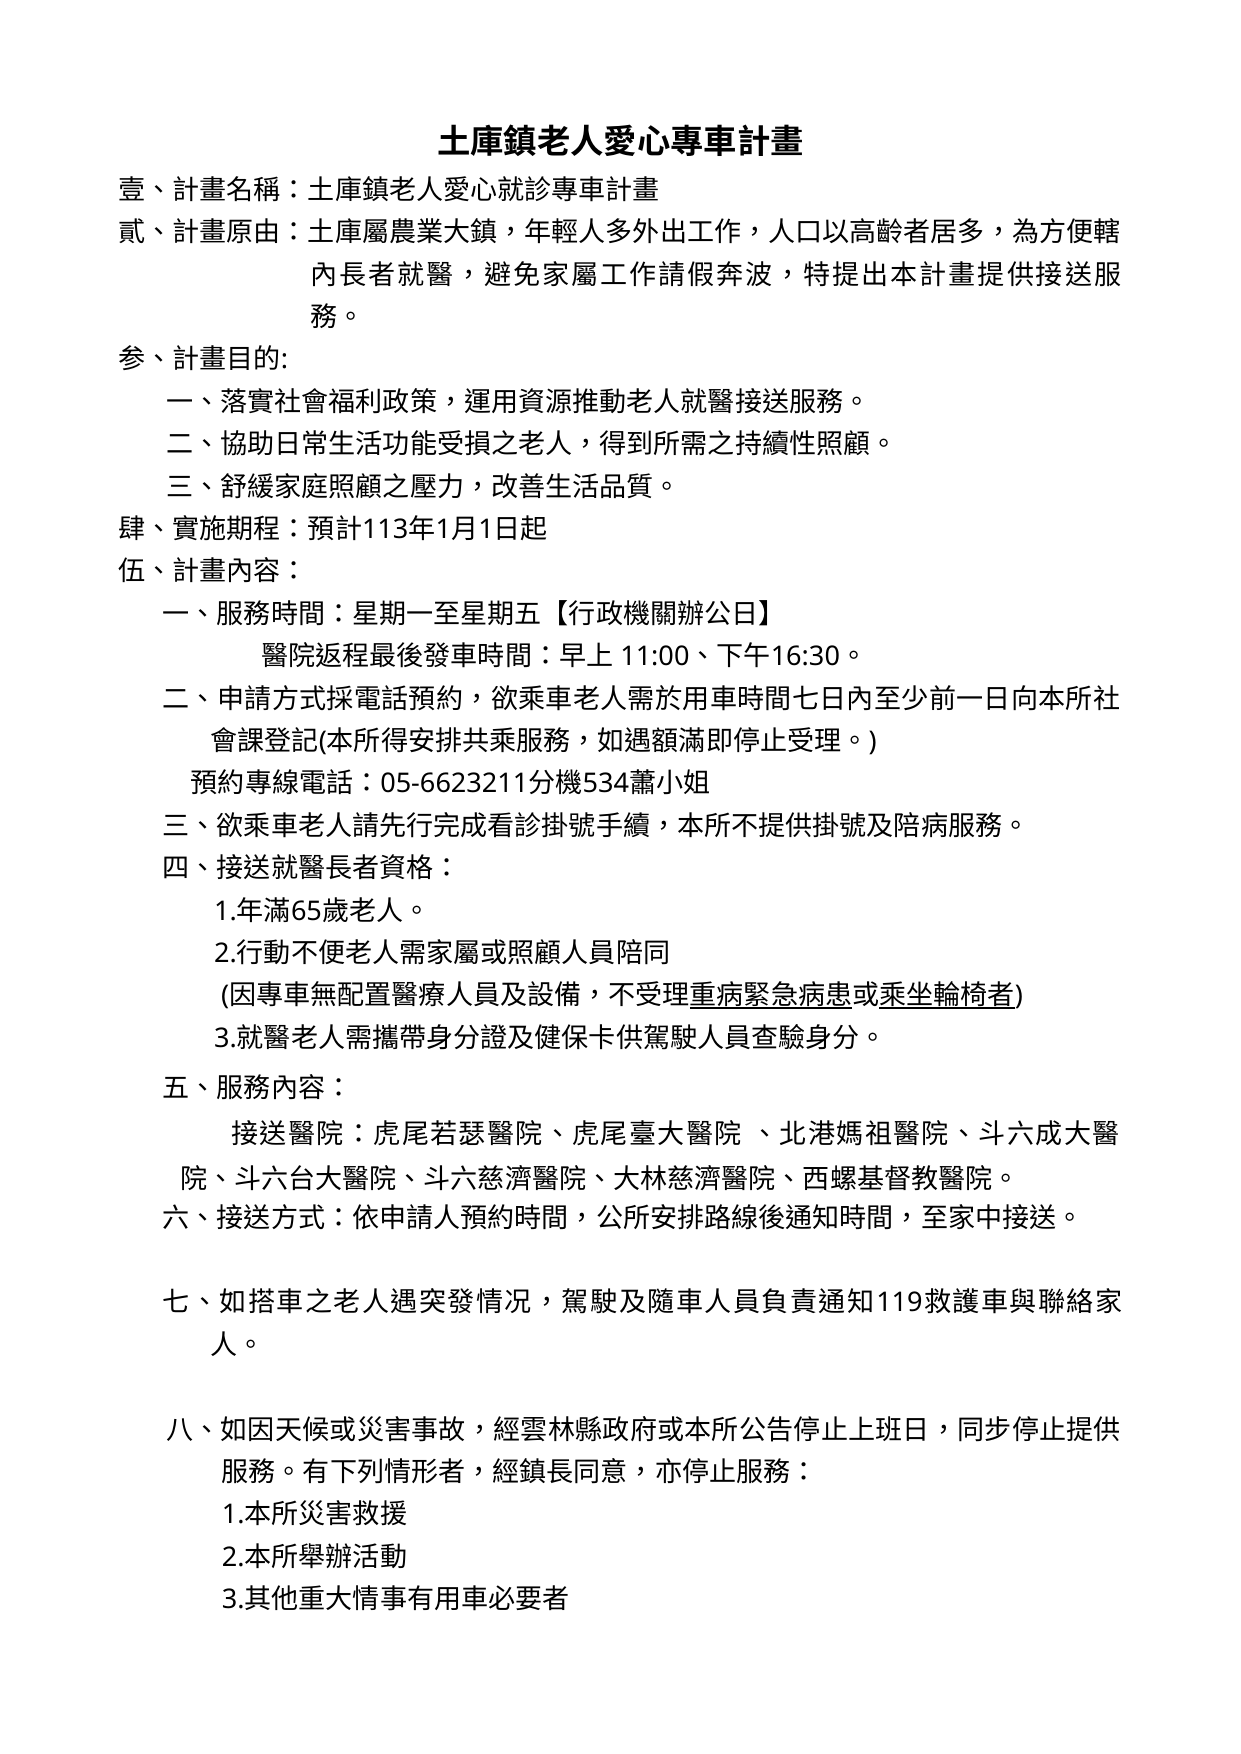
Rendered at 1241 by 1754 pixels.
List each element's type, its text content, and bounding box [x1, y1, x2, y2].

text 伍、計畫內容： [118, 552, 1122, 589]
text 四、接送就醫長者資格： [162, 849, 1122, 886]
text 3.其他重大情事有用車必要者 [207, 1580, 1122, 1617]
text 1.本所災害救援 [207, 1495, 1122, 1532]
text 貳、計畫原由：土庫屬農業大鎮，年輕人多外出工作，人口以高齡者居多，為方便轄內長者就醫，避免家屬工作請假奔波，特提出本計畫提供接送服務。 [118, 213, 1122, 334]
text 3.就醫老人需攜帶身分證及健保卡供駕駛人員查驗身分。 [118, 1018, 1122, 1055]
list 接送醫院：虎尾若瑟醫院、虎尾臺大醫院 、北港媽祖醫院、斗六成大醫院、斗六台大醫院、斗六慈濟醫院、大林慈濟醫院、西螺基督教醫院。 [180, 1106, 1122, 1198]
text 八、如因天候或災害事故，經雲林縣政府或本所公告停止上班日，同步停止提供服務。有下列情形者，經鎮長同意，亦停止服務： [166, 1410, 1122, 1489]
text 参、計畫目的: [118, 340, 1122, 377]
text 土庫鎮老人愛心專車計畫 [118, 118, 1122, 163]
text 二、協助日常生活功能受損之老人，得到所需之持續性照顧。 [118, 425, 1122, 462]
text 醫院返程最後發車時間：早上 11:00、下午16:30。 [162, 637, 1122, 673]
text 三、欲乘車老人請先行完成看診掛號手續，本所不提供掛號及陪病服務。 [162, 806, 1122, 843]
text 一、服務時間：星期一至星期五【行政機關辦公日】 [162, 594, 1122, 631]
text 2.本所舉辦活動 [207, 1537, 1122, 1574]
text (因專車無配置醫療人員及設備，不受理重病緊急病患或乘坐輪椅者) [118, 976, 1122, 1013]
text 肆、實施期程：預計113年1月1日起 [118, 509, 1122, 546]
text 一、落實社會福利政策，運用資源推動老人就醫接送服務。 [118, 382, 1122, 419]
text 三、舒緩家庭照顧之壓力，改善生活品質。 [118, 467, 1122, 504]
text 1.年滿65歲老人。 [118, 891, 1122, 928]
text 五、服務內容： [162, 1061, 1122, 1106]
text 二、申請方式採電話預約，欲乘車老人需於用車時間七日內至少前一日向本所社會課登記(本所得安排共乘服務，如遇額滿即停止受理。) [162, 679, 1122, 758]
text 六、接送方式：依申請人預約時間，公所安排路線後通知時間，至家中接送。 [162, 1198, 1122, 1235]
text 七、如搭車之老人遇突發情况，駕駛及隨車人員負責通知119救護車與聯絡家人。 [162, 1283, 1122, 1362]
text 2.行動不便老人需家屬或照顧人員陪同 [118, 933, 1122, 970]
text 壹、計畫名稱：土庫鎮老人愛心就診專車計畫 [118, 170, 1122, 207]
text 預約專線電話：05-6623211分機534蕭小姐 [162, 764, 1122, 801]
